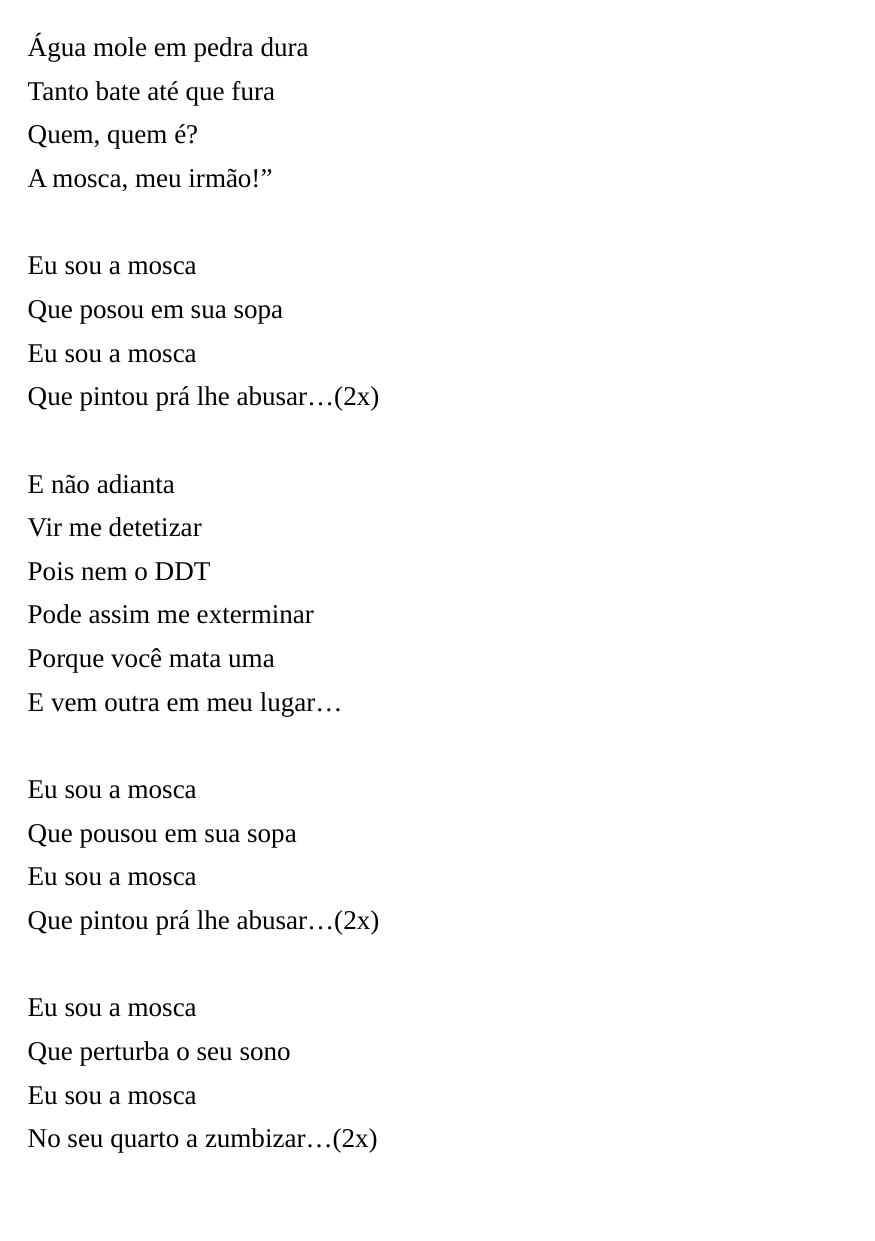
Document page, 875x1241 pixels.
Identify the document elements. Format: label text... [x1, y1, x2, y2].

text Que pintou prá lhe abusar…(2x) [27, 904, 832, 935]
text E vem outra em meu lugar… [27, 686, 832, 717]
text Pois nem o DDT [27, 555, 832, 586]
text Pode assim me exterminar [27, 599, 832, 630]
text Eu sou a mosca [27, 773, 832, 804]
text Que pintou prá lhe abusar…(2x) [27, 380, 832, 412]
text Eu sou a mosca [27, 249, 832, 281]
text Eu sou a mosca [27, 991, 832, 1023]
text Quem, quem é? [27, 118, 832, 150]
text No seu quarto a zumbizar…(2x) [27, 1122, 832, 1153]
text Que pousou em sua sopa [27, 817, 832, 848]
text A mosca, meu irmão!” [27, 162, 832, 193]
text Porque você mata uma [27, 642, 832, 673]
text Eu sou a mosca [27, 861, 832, 892]
text Vir me detetizar [27, 511, 832, 542]
text Que perturba o seu sono [27, 1035, 832, 1066]
text Eu sou a mosca [27, 1079, 832, 1110]
text Que posou em sua sopa [27, 293, 832, 324]
text Água mole em pedra dura [27, 31, 832, 62]
text Eu sou a mosca [27, 337, 832, 368]
text E não adianta [27, 468, 832, 499]
text Tanto bate até que fura [27, 75, 832, 106]
